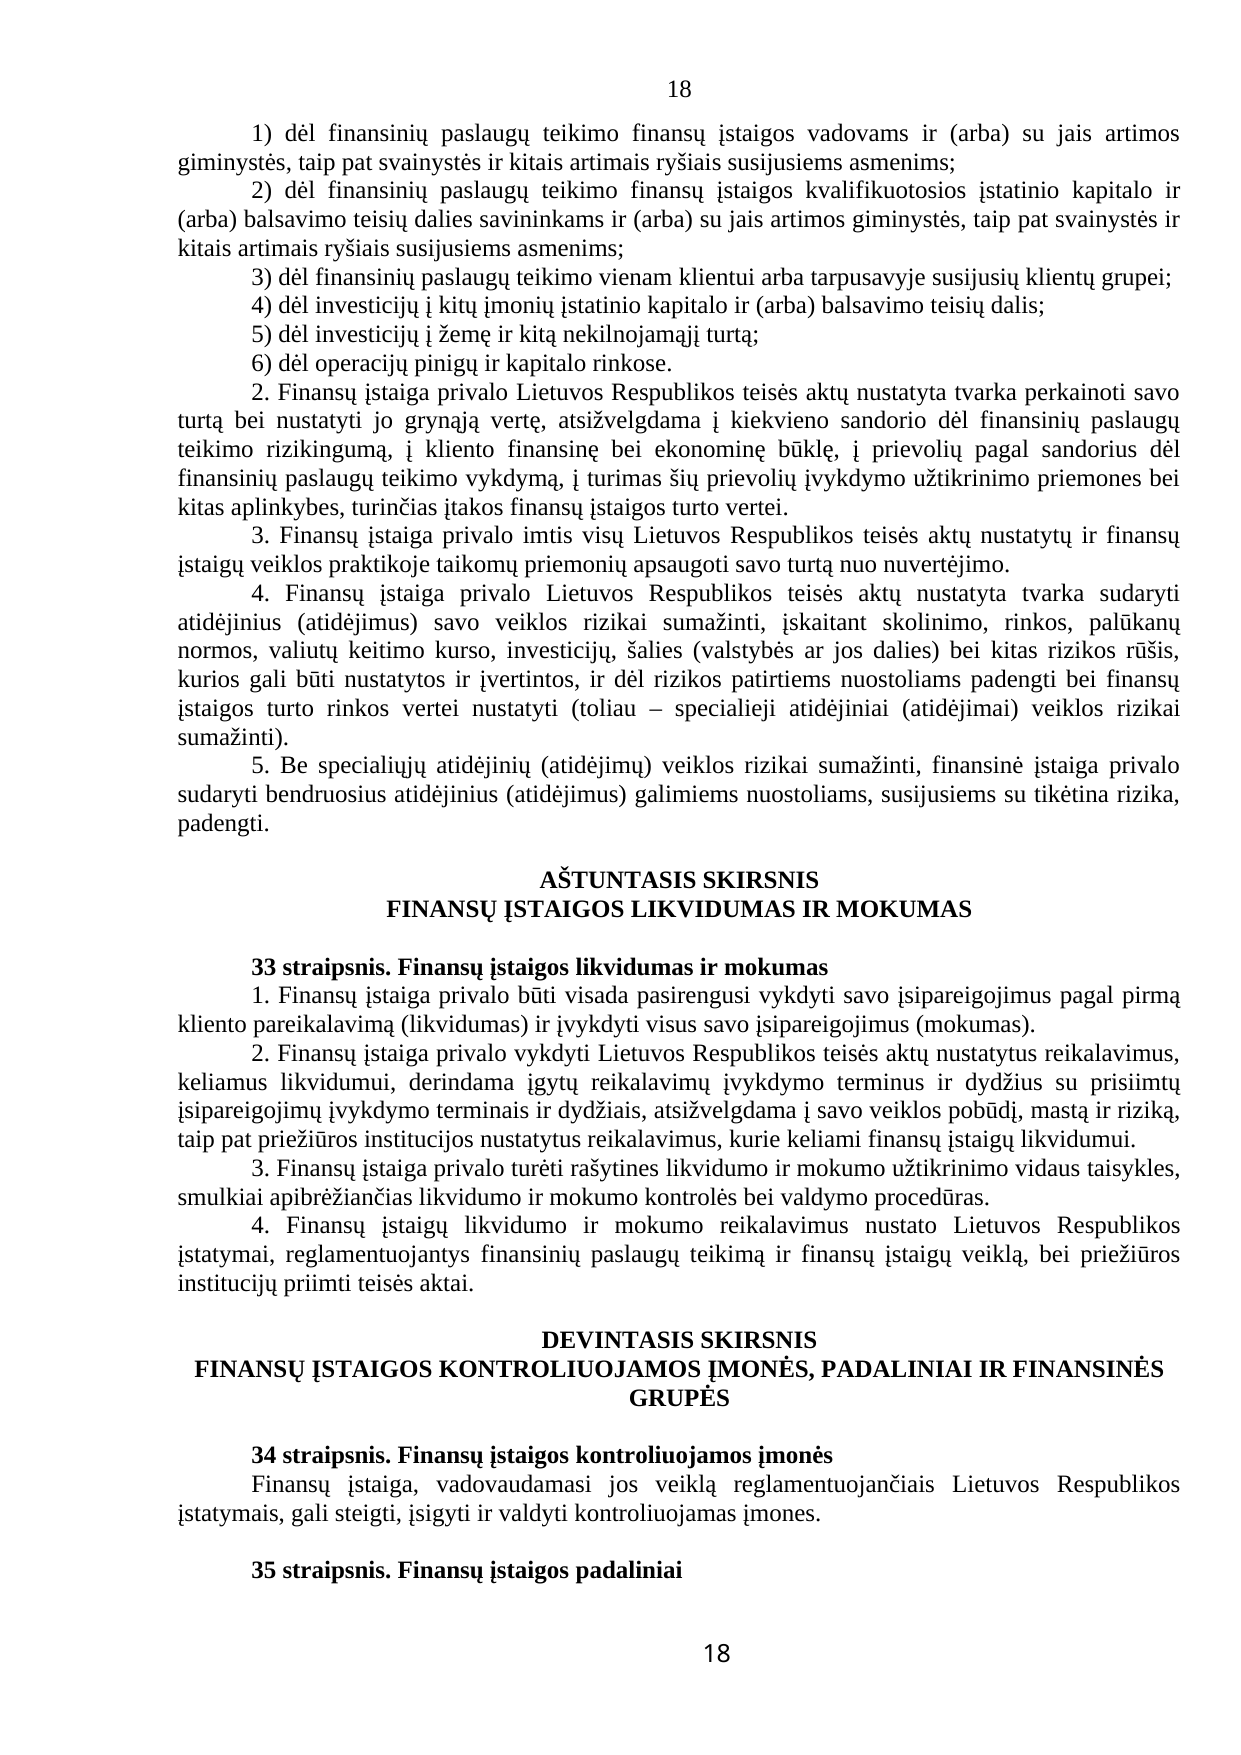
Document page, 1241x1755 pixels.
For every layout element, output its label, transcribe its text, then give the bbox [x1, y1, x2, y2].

text FINANSŲ ĮSTAIGOS LIKVIDUMAS IR MOKUMAS [177, 894, 1181, 923]
text 3. Finansų įstaiga privalo imtis visų Lietuvos Respublikos teisės aktų nustatytų ir finansų įstaigų veiklos praktikoje taikomų priemonių apsaugoti savo turtą nuo nuvertėjimo. [177, 521, 1181, 578]
text AŠTUNTASIS SKIRSNIS [177, 866, 1181, 894]
text 2) dėl finansinių paslaugų teikimo finansų įstaigos kvalifikuotosios įstatinio kapitalo ir (arba) balsavimo teisių dalies savininkams ir (arba) su jais artimos giminystės, taip pat svainystės ir kitais artimais ryšiais susijusiems asmenims; [177, 176, 1181, 262]
text 4. Finansų įstaigų likvidumo ir mokumo reikalavimus nustato Lietuvos Respublikos įstatymai, reglamentuojantys finansinių paslaugų teikimą ir finansų įstaigų veiklą, bei priežiūros institucijų priimti teisės aktai. [177, 1211, 1181, 1297]
text 4. Finansų įstaiga privalo Lietuvos Respublikos teisės aktų nustatyta tvarka sudaryti atidėjinius (atidėjimus) savo veiklos rizikai sumažinti, įskaitant skolinimo, rinkos, palūkanų normos, valiutų keitimo kurso, investicijų, šalies (valstybės ar jos dalies) bei kitas rizikos rūšis, kurios gali būti nustatytos ir įvertintos, ir dėl rizikos patirtiems nuostoliams padengti bei finansų įstaigos turto rinkos vertei nustatyti (toliau – specialieji atidėjiniai (atidėjimai) veiklos rizikai sumažinti). [177, 578, 1181, 751]
text 6) dėl operacijų pinigų ir kapitalo rinkose. [177, 348, 1181, 377]
text 2. Finansų įstaiga privalo Lietuvos Respublikos teisės aktų nustatyta tvarka perkainoti savo turtą bei nustatyti jo grynąją vertę, atsižvelgdama į kiekvieno sandorio dėl finansinių paslaugų teikimo rizikingumą, į kliento finansinę bei ekonominę būklę, į prievolių pagal sandorius dėl finansinių paslaugų teikimo vykdymą, į turimas šių prievolių įvykdymo užtikrinimo priemones bei kitas aplinkybes, turinčias įtakos finansų įstaigos turto vertei. [177, 377, 1181, 521]
text 5) dėl investicijų į žemę ir kitą nekilnojamąjį turtą; [177, 319, 1181, 348]
text 34 straipsnis. Finansų įstaigos kontroliuojamos įmonės [177, 1441, 1181, 1469]
text DEVINTASIS SKIRSNIS [177, 1326, 1181, 1354]
text 33 straipsnis. Finansų įstaigos likvidumas ir mokumas [177, 952, 1181, 981]
text 35 straipsnis. Finansų įstaigos padaliniai [177, 1556, 1181, 1584]
text 1. Finansų įstaiga privalo būti visada pasirengusi vykdyti savo įsipareigojimus pagal pirmą kliento pareikalavimą (likvidumas) ir įvykdyti visus savo įsipareigojimus (mokumas). [177, 981, 1181, 1038]
text FINANSŲ ĮSTAIGOS KONTROLIUOJAMOS ĮMONĖS, PADALINIAI IR FINANSINĖS GRUPĖS [177, 1354, 1181, 1412]
text 2. Finansų įstaiga privalo vykdyti Lietuvos Respublikos teisės aktų nustatytus reikalavimus, keliamus likvidumui, derindama įgytų reikalavimų įvykdymo terminus ir dydžius su prisiimtų įsipareigojimų įvykdymo terminais ir dydžiais, atsižvelgdama į savo veiklos pobūdį, mastą ir riziką, taip pat priežiūros institucijos nustatytus reikalavimus, kurie keliami finansų įstaigų likvidumui. [177, 1038, 1181, 1153]
text 3) dėl finansinių paslaugų teikimo vienam klientui arba tarpusavyje susijusių klientų grupei; [177, 262, 1181, 291]
text 4) dėl investicijų į kitų įmonių įstatinio kapitalo ir (arba) balsavimo teisių dalis; [177, 291, 1181, 319]
text 5. Be specialiųjų atidėjinių (atidėjimų) veiklos rizikai sumažinti, finansinė įstaiga privalo sudaryti bendruosius atidėjinius (atidėjimus) galimiems nuostoliams, susijusiems su tikėtina rizika, padengti. [177, 751, 1181, 837]
text 3. Finansų įstaiga privalo turėti rašytines likvidumo ir mokumo užtikrinimo vidaus taisykles, smulkiai apibrėžiančias likvidumo ir mokumo kontrolės bei valdymo procedūras. [177, 1153, 1181, 1211]
text Finansų įstaiga, vadovaudamasi jos veiklą reglamentuojančiais Lietuvos Respublikos įstatymais, gali steigti, įsigyti ir valdyti kontroliuojamas įmones. [177, 1469, 1181, 1527]
text 1) dėl finansinių paslaugų teikimo finansų įstaigos vadovams ir (arba) su jais artimos giminystės, taip pat svainystės ir kitais artimais ryšiais susijusiems asmenims; [177, 118, 1181, 176]
